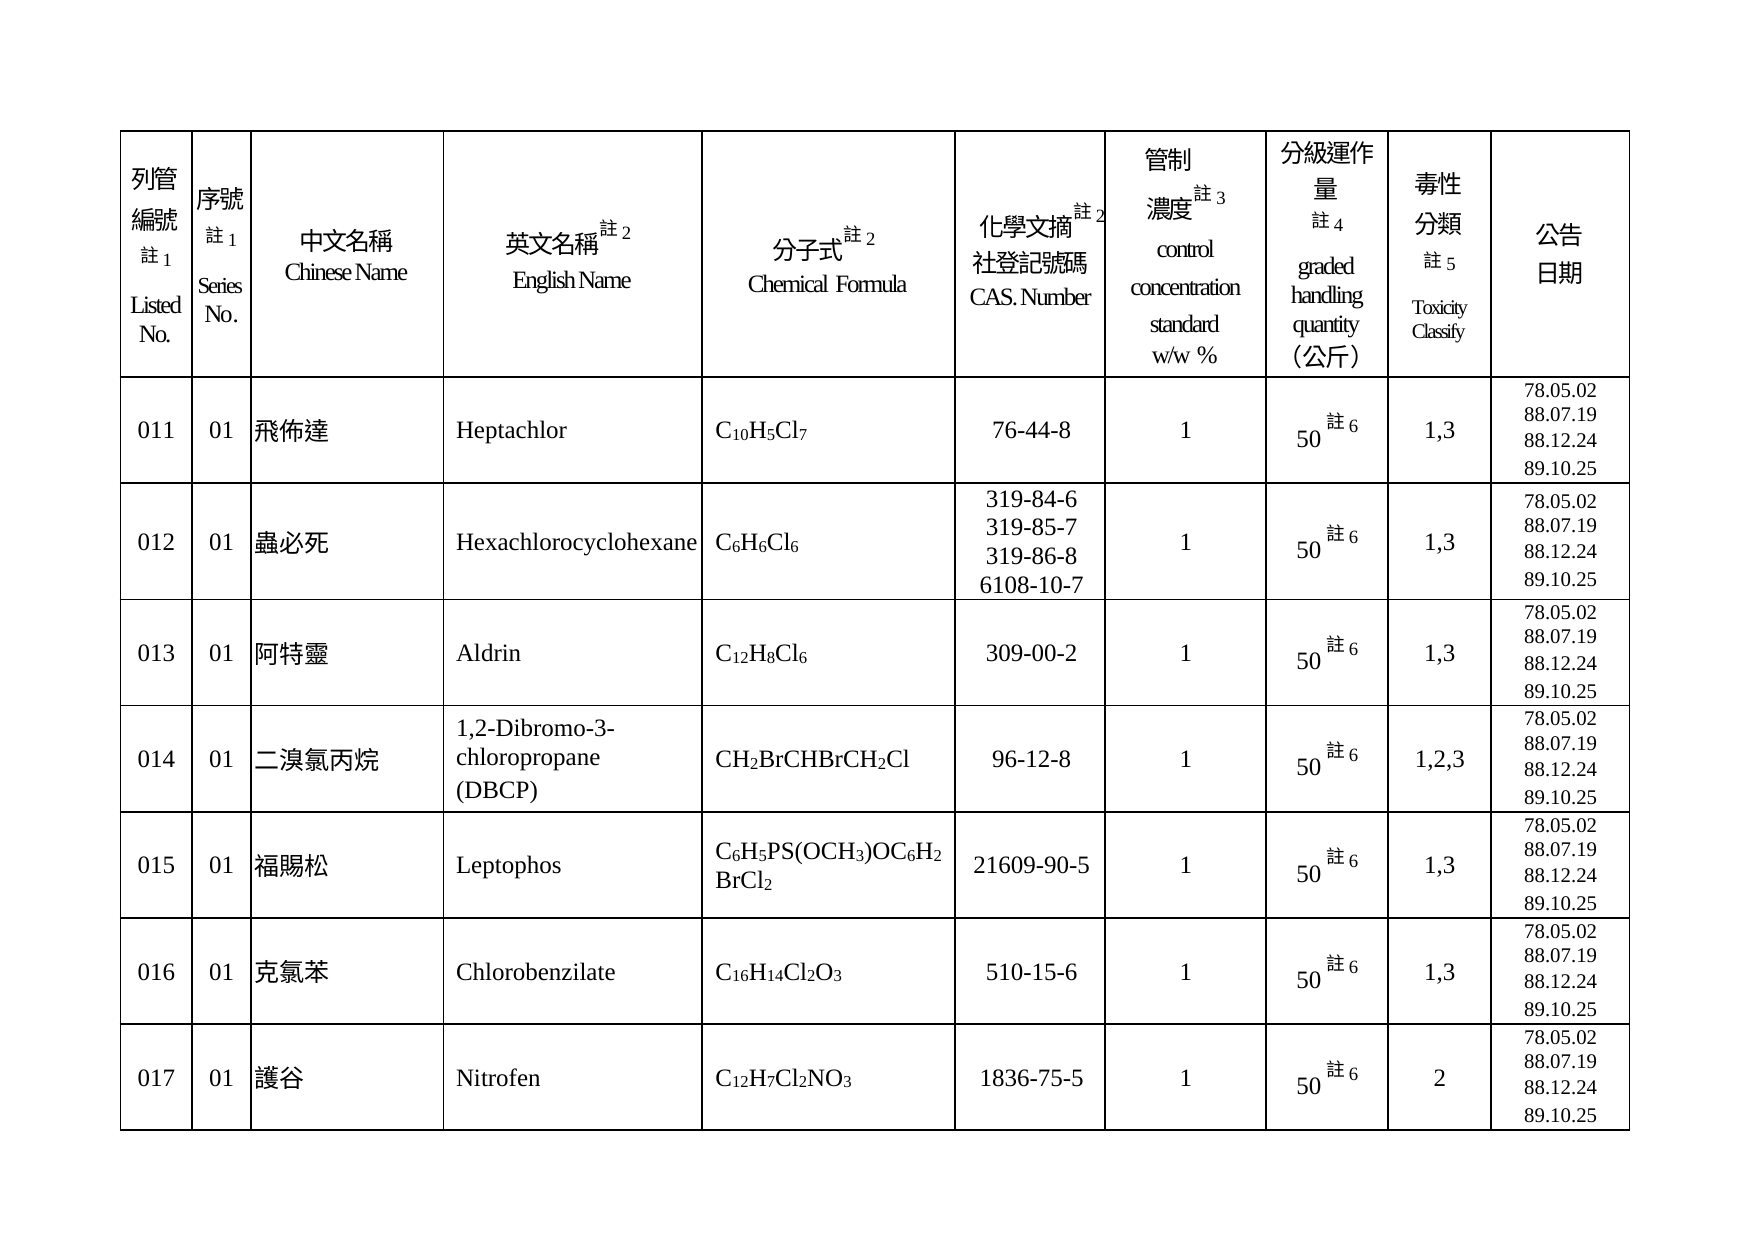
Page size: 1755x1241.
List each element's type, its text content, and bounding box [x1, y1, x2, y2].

table_cell 1836-75-5 [956, 1025, 1104, 1129]
table_header 列管 編號 註1 Listed No. [121, 132, 191, 376]
table_header 管制 濃度註3 control concentration standard w/w % [1106, 132, 1265, 376]
table_cell 1 [1106, 600, 1265, 705]
table_cell Leptophos [444, 813, 701, 917]
table_cell 1,2-Dibromo-3-chloropropane (DBCP) [444, 706, 701, 811]
table_cell 1,3 [1389, 600, 1490, 705]
table_cell 2 [1389, 1025, 1490, 1129]
table_cell C6H5PS(OCH3)OC6H2BrCl2 [703, 813, 954, 917]
table_cell 016 [121, 919, 191, 1023]
table_cell 1 [1106, 919, 1265, 1023]
table_cell 78.05.02 88.07.19 88.12.24 89.10.25 [1492, 919, 1629, 1023]
table_header 公告 日期 [1492, 132, 1629, 376]
table_cell 50註6 [1267, 919, 1387, 1023]
table_cell 78.05.02 88.07.19 88.12.24 89.10.25 [1492, 484, 1629, 599]
table_cell 309-00-2 [956, 600, 1104, 705]
table_cell C12H8Cl6 [703, 600, 954, 705]
table_cell 飛佈達 [252, 378, 443, 482]
table_cell 50註6 [1267, 600, 1387, 705]
table_cell 78.05.02 88.07.19 88.12.24 89.10.25 [1492, 378, 1629, 482]
table_cell 319-84-6 319-85-7 319-86-8 6108-10-7 [956, 484, 1104, 599]
table_cell 1 [1106, 484, 1265, 599]
table_cell 50註6 [1267, 484, 1387, 599]
table_cell 1,3 [1389, 813, 1490, 917]
table_cell 蟲必死 [252, 484, 443, 599]
table_cell 21609-90-5 [956, 813, 1104, 917]
table_cell 護谷 [252, 1025, 443, 1129]
table_cell 50註6 [1267, 706, 1387, 811]
table_cell 014 [121, 706, 191, 811]
table_cell 78.05.02 88.07.19 88.12.24 89.10.25 [1492, 706, 1629, 811]
table_cell 1 [1106, 378, 1265, 482]
table_cell 01 [193, 600, 250, 705]
table_header 化學文摘註2 社登記號碼 CAS. Number [956, 132, 1104, 376]
table_cell C16H14Cl2O3 [703, 919, 954, 1023]
table_cell 01 [193, 919, 250, 1023]
table_cell 01 [193, 378, 250, 482]
table_header 序號 註1 Series No. [193, 132, 250, 376]
table_cell 50註6 [1267, 1025, 1387, 1129]
table_cell 50註6 [1267, 378, 1387, 482]
table_cell C10H5Cl7 [703, 378, 954, 482]
table_cell 阿特靈 [252, 600, 443, 705]
table_cell 福賜松 [252, 813, 443, 917]
table_cell 1,3 [1389, 919, 1490, 1023]
table_cell 1 [1106, 1025, 1265, 1129]
table_cell 01 [193, 1025, 250, 1129]
table_header 中文名稱 Chinese Name [252, 132, 443, 376]
table_header 毒性 分類 註5 Toxicity Classify [1389, 132, 1490, 376]
table_cell 1,2,3 [1389, 706, 1490, 811]
table_cell 76-44-8 [956, 378, 1104, 482]
table_header 英文名稱註2 English Name [444, 132, 701, 376]
table_cell 二溴氯丙烷 [252, 706, 443, 811]
table_cell 1,3 [1389, 484, 1490, 599]
table_cell 01 [193, 706, 250, 811]
table_cell Hexachlorocyclohexane [444, 484, 701, 599]
table_cell 01 [193, 484, 250, 599]
table_cell 01 [193, 813, 250, 917]
table_cell 1 [1106, 813, 1265, 917]
table_header 分級運作量 註4 graded handling quantity （公斤） [1267, 132, 1387, 376]
table_cell 1 [1106, 706, 1265, 811]
table_header 分子式註2 Chemical Formula [703, 132, 954, 376]
table_cell 012 [121, 484, 191, 599]
table_cell 015 [121, 813, 191, 917]
table_cell 011 [121, 378, 191, 482]
table_cell 78.05.02 88.07.19 88.12.24 89.10.25 [1492, 813, 1629, 917]
table_cell 50註6 [1267, 813, 1387, 917]
table_cell Aldrin [444, 600, 701, 705]
table_cell 013 [121, 600, 191, 705]
table_cell Nitrofen [444, 1025, 701, 1129]
table_cell 克氯苯 [252, 919, 443, 1023]
table_cell CH2BrCHBrCH2Cl [703, 706, 954, 811]
table_cell Heptachlor [444, 378, 701, 482]
table_cell 78.05.02 88.07.19 88.12.24 89.10.25 [1492, 600, 1629, 705]
table_cell 78.05.02 88.07.19 88.12.24 89.10.25 [1492, 1025, 1629, 1129]
table_cell Chlorobenzilate [444, 919, 701, 1023]
table_cell 1,3 [1389, 378, 1490, 482]
table_cell 96-12-8 [956, 706, 1104, 811]
table_cell C6H6Cl6 [703, 484, 954, 599]
table_cell 510-15-6 [956, 919, 1104, 1023]
table_cell 017 [121, 1025, 191, 1129]
table_cell C12H7Cl2NO3 [703, 1025, 954, 1129]
